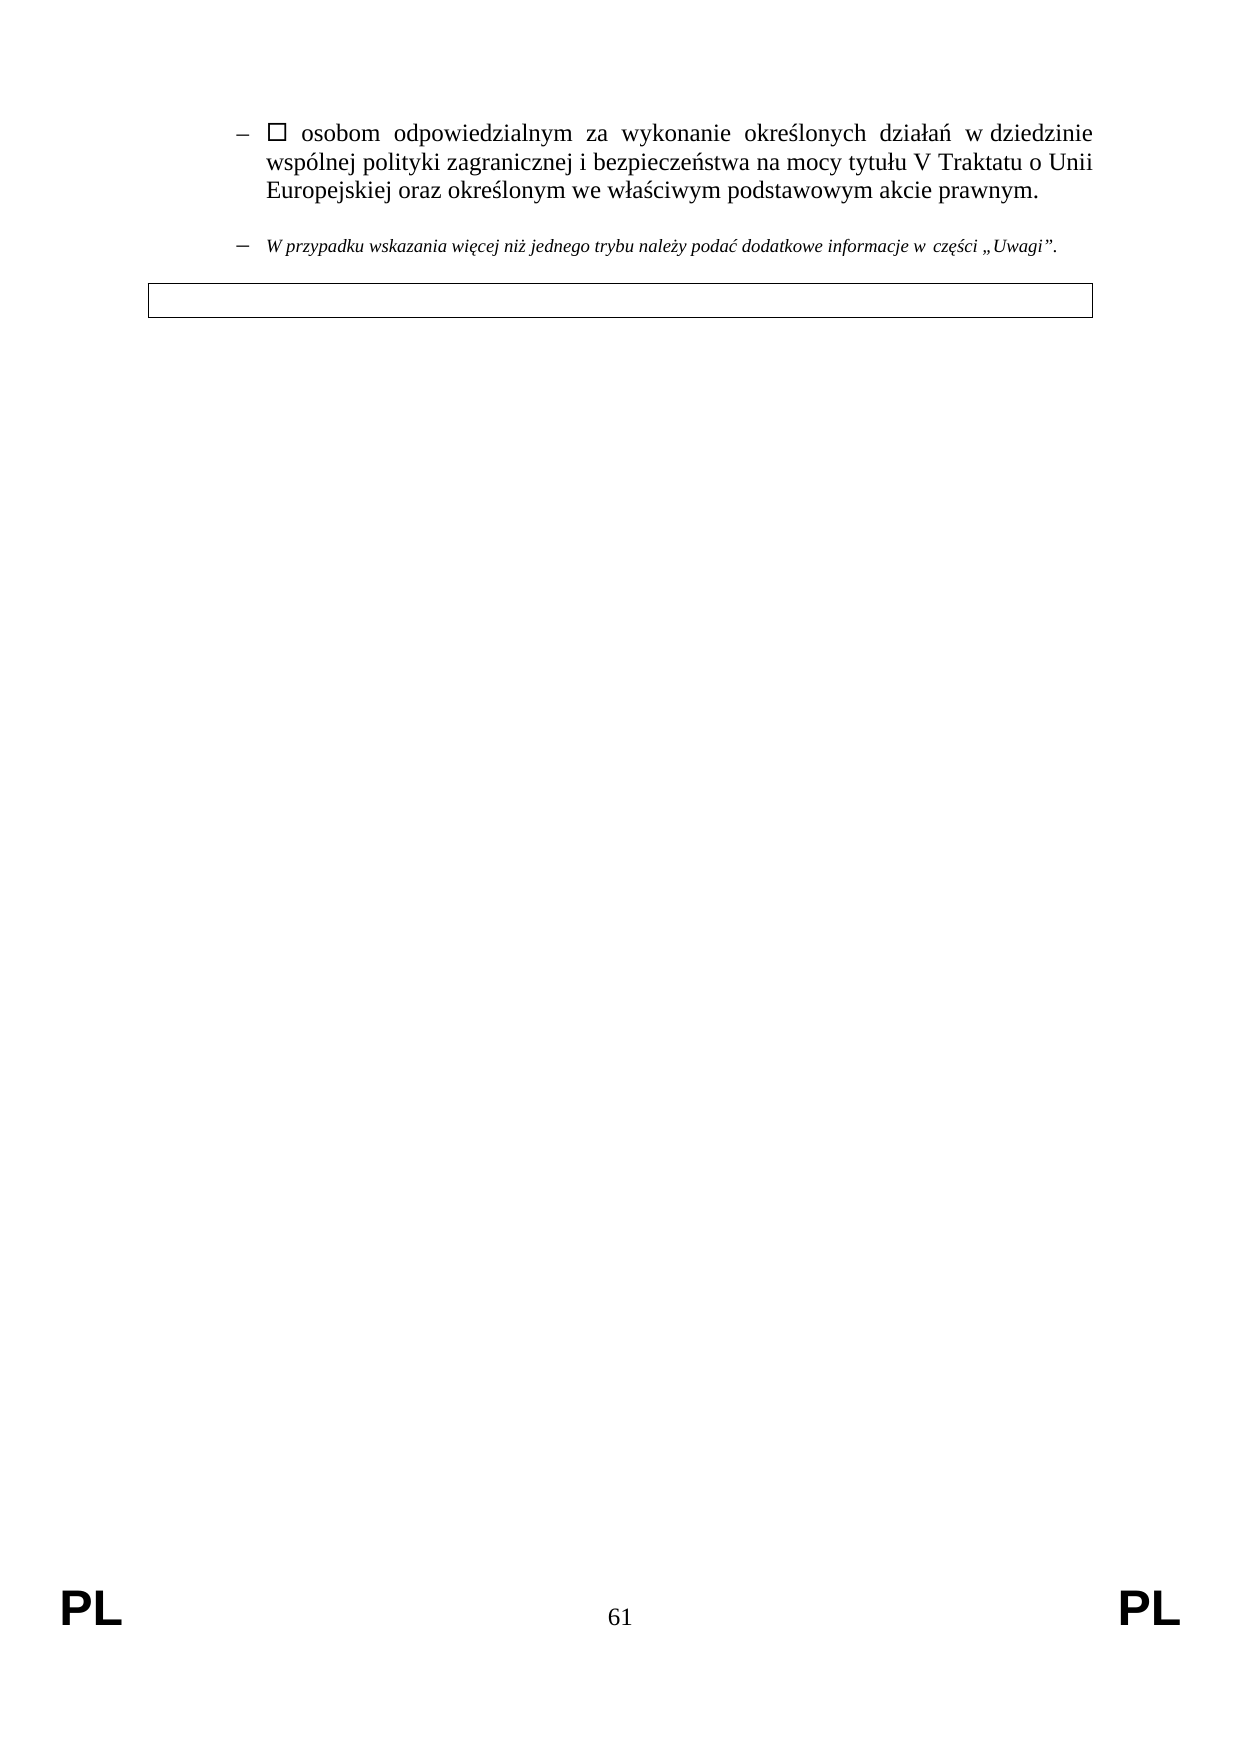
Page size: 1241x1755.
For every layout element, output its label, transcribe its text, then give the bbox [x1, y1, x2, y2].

list W przypadku wskazania więcej niż jednego trybu należy podać dodatkowe informacje w części „Uwagi”. [236, 229, 1093, 258]
list  osobom odpowiedzialnym za wykonanie określonych działań w dziedzinie wspólnej polityki zagranicznej i bezpieczeństwa na mocy tytułu V Traktatu o Unii Europejskiej oraz określonym we właściwym podstawowym akcie prawnym. [236, 118, 1093, 204]
